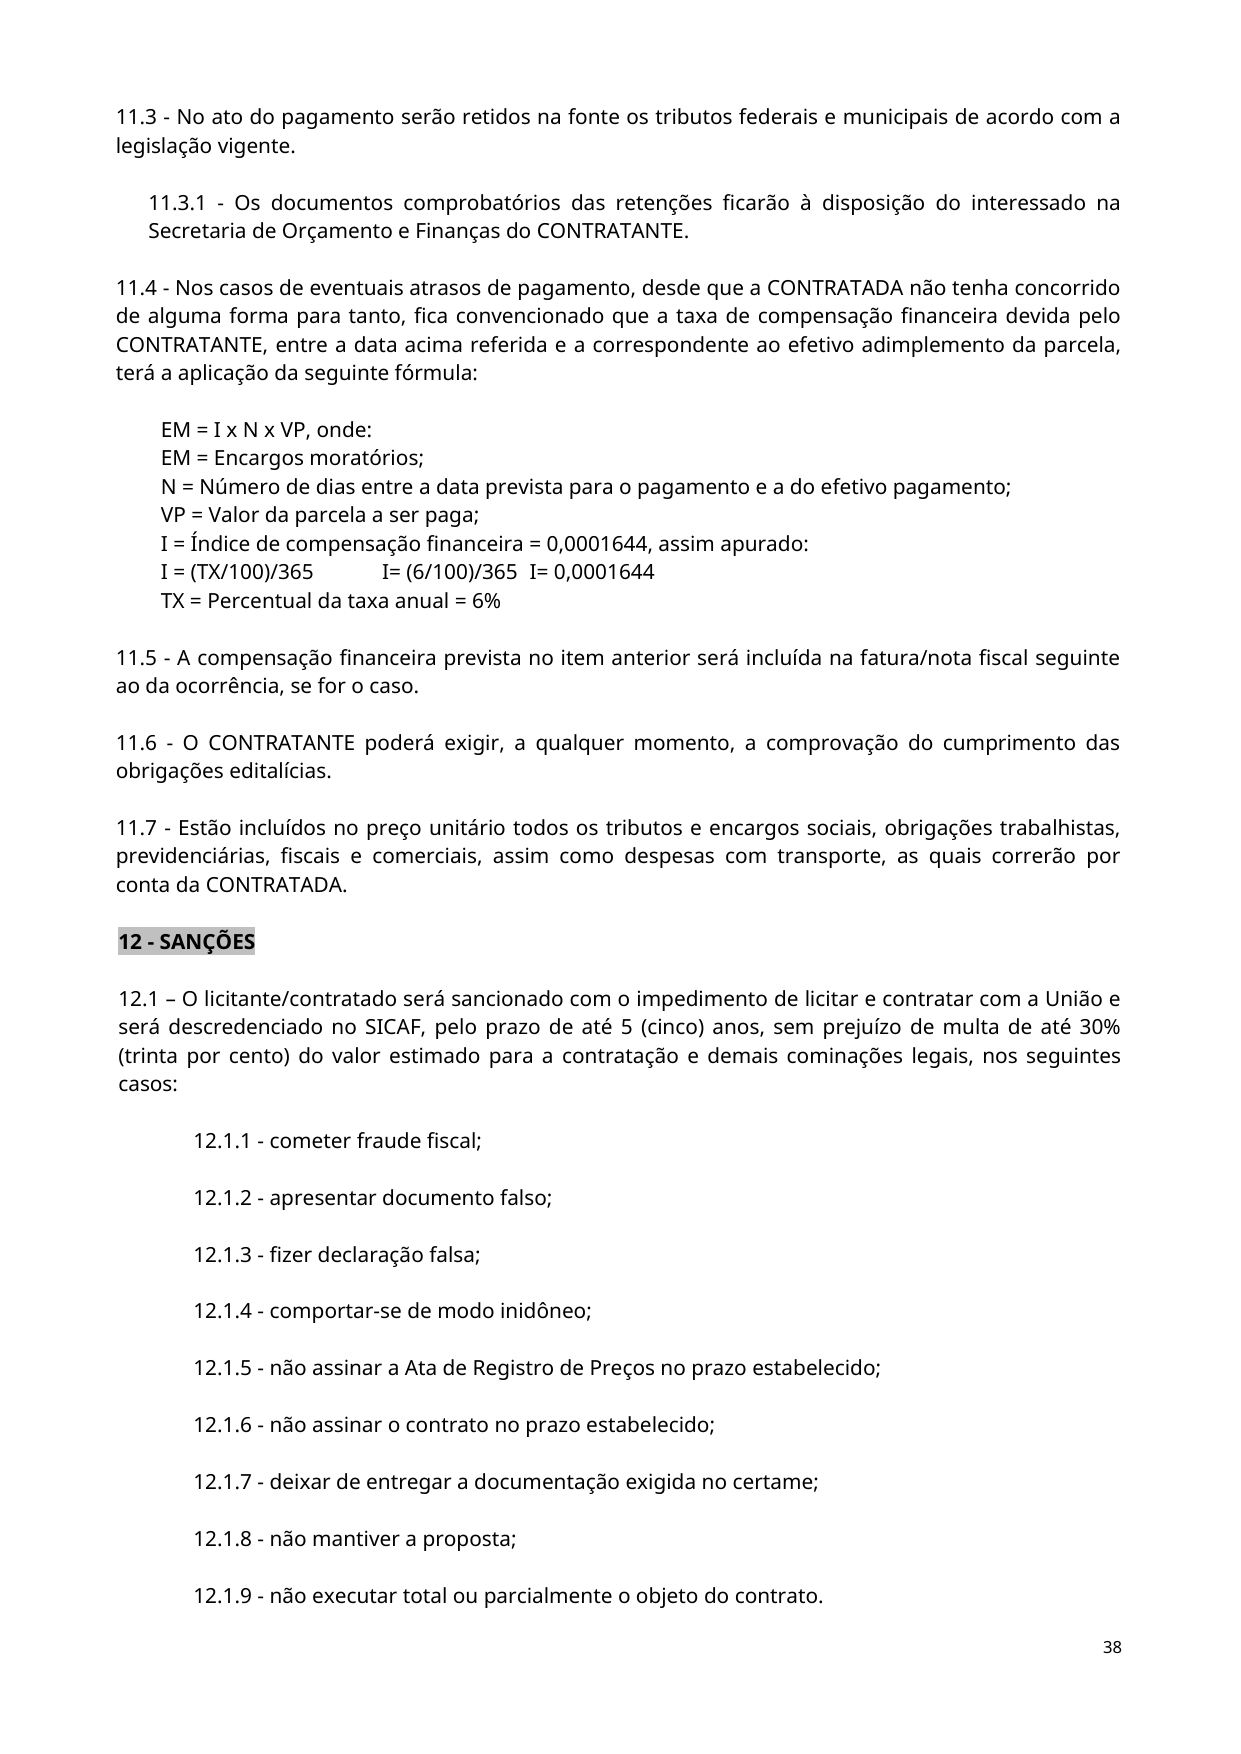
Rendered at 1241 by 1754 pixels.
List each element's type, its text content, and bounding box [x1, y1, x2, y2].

text 12.1.2 - apresentar documento falso; [193, 1183, 1122, 1211]
text 12.1.5 - não assinar a Ata de Registro de Preços no prazo estabelecido; [193, 1353, 1122, 1382]
text 12 - SANÇÕES [118, 927, 1122, 955]
text 12.1.1 - cometer fraude fiscal; [193, 1126, 1122, 1154]
text 11.3 - No ato do pagamento serão retidos na fonte os tributos federais e municipais de acordo com a legislação vigente. [116, 102, 1122, 159]
text N = Número de dias entre a data prevista para o pagamento e a do efetivo pagamento; [161, 472, 1122, 500]
text 12.1.8 - não mantiver a proposta; [193, 1524, 1122, 1553]
text 12.1.6 - não assinar o contrato no prazo estabelecido; [193, 1410, 1122, 1439]
text 12.1.3 - fizer declaração falsa; [193, 1240, 1122, 1268]
text VP = Valor da parcela a ser paga; [161, 500, 1122, 529]
text 12.1 – O licitante/contratado será sancionado com o impedimento de licitar e contratar com a União e será descredenciado no SICAF, pelo prazo de até 5 (cinco) anos, sem prejuízo de multa de até 30% (trinta por cento) do valor estimado para a contratação e demais cominações legais, nos seguintes casos: [118, 984, 1122, 1098]
text EM = Encargos moratórios; [161, 443, 1122, 472]
text I = Índice de compensação financeira = 0,0001644, assim apurado: [161, 529, 1122, 557]
text 11.6 - O CONTRATANTE poderá exigir, a qualquer momento, a comprovação do cumprimento das obrigações editalícias. [116, 728, 1122, 785]
text TX = Percentual da taxa anual = 6% [161, 586, 1122, 614]
text 11.7 - Estão incluídos no preço unitário todos os tributos e encargos sociais, obrigações trabalhistas, previdenciárias, fiscais e comerciais, assim como despesas com transporte, as quais correrão por conta da CONTRATADA. [116, 813, 1122, 898]
text EM = I x N x VP, onde: [161, 415, 1122, 443]
text 12.1.7 - deixar de entregar a documentação exigida no certame; [193, 1467, 1122, 1496]
text 11.5 - A compensação financeira prevista no item anterior será incluída na fatura/nota fiscal seguinte ao da ocorrência, se for o caso. [116, 643, 1122, 699]
text 12.1.4 - comportar-se de modo inidôneo; [193, 1297, 1122, 1325]
text 11.3.1 - Os documentos comprobatórios das retenções ficarão à disposição do interessado na Secretaria de Orçamento e Finanças do CONTRATANTE. [148, 188, 1122, 244]
text 11.4 - Nos casos de eventuais atrasos de pagamento, desde que a CONTRATADA não tenha concorrido de alguma forma para tanto, fica convencionado que a taxa de compensação financeira devida pelo CONTRATANTE, entre a data acima referida e a correspondente ao efetivo adimplemento da parcela, terá a aplicação da seguinte fórmula: [116, 273, 1122, 387]
text 12.1.9 - não executar total ou parcialmente o objeto do contrato. [193, 1581, 1122, 1609]
text I = (TX/100)/365 I= (6/100)/365 I= 0,0001644 [161, 557, 1122, 586]
